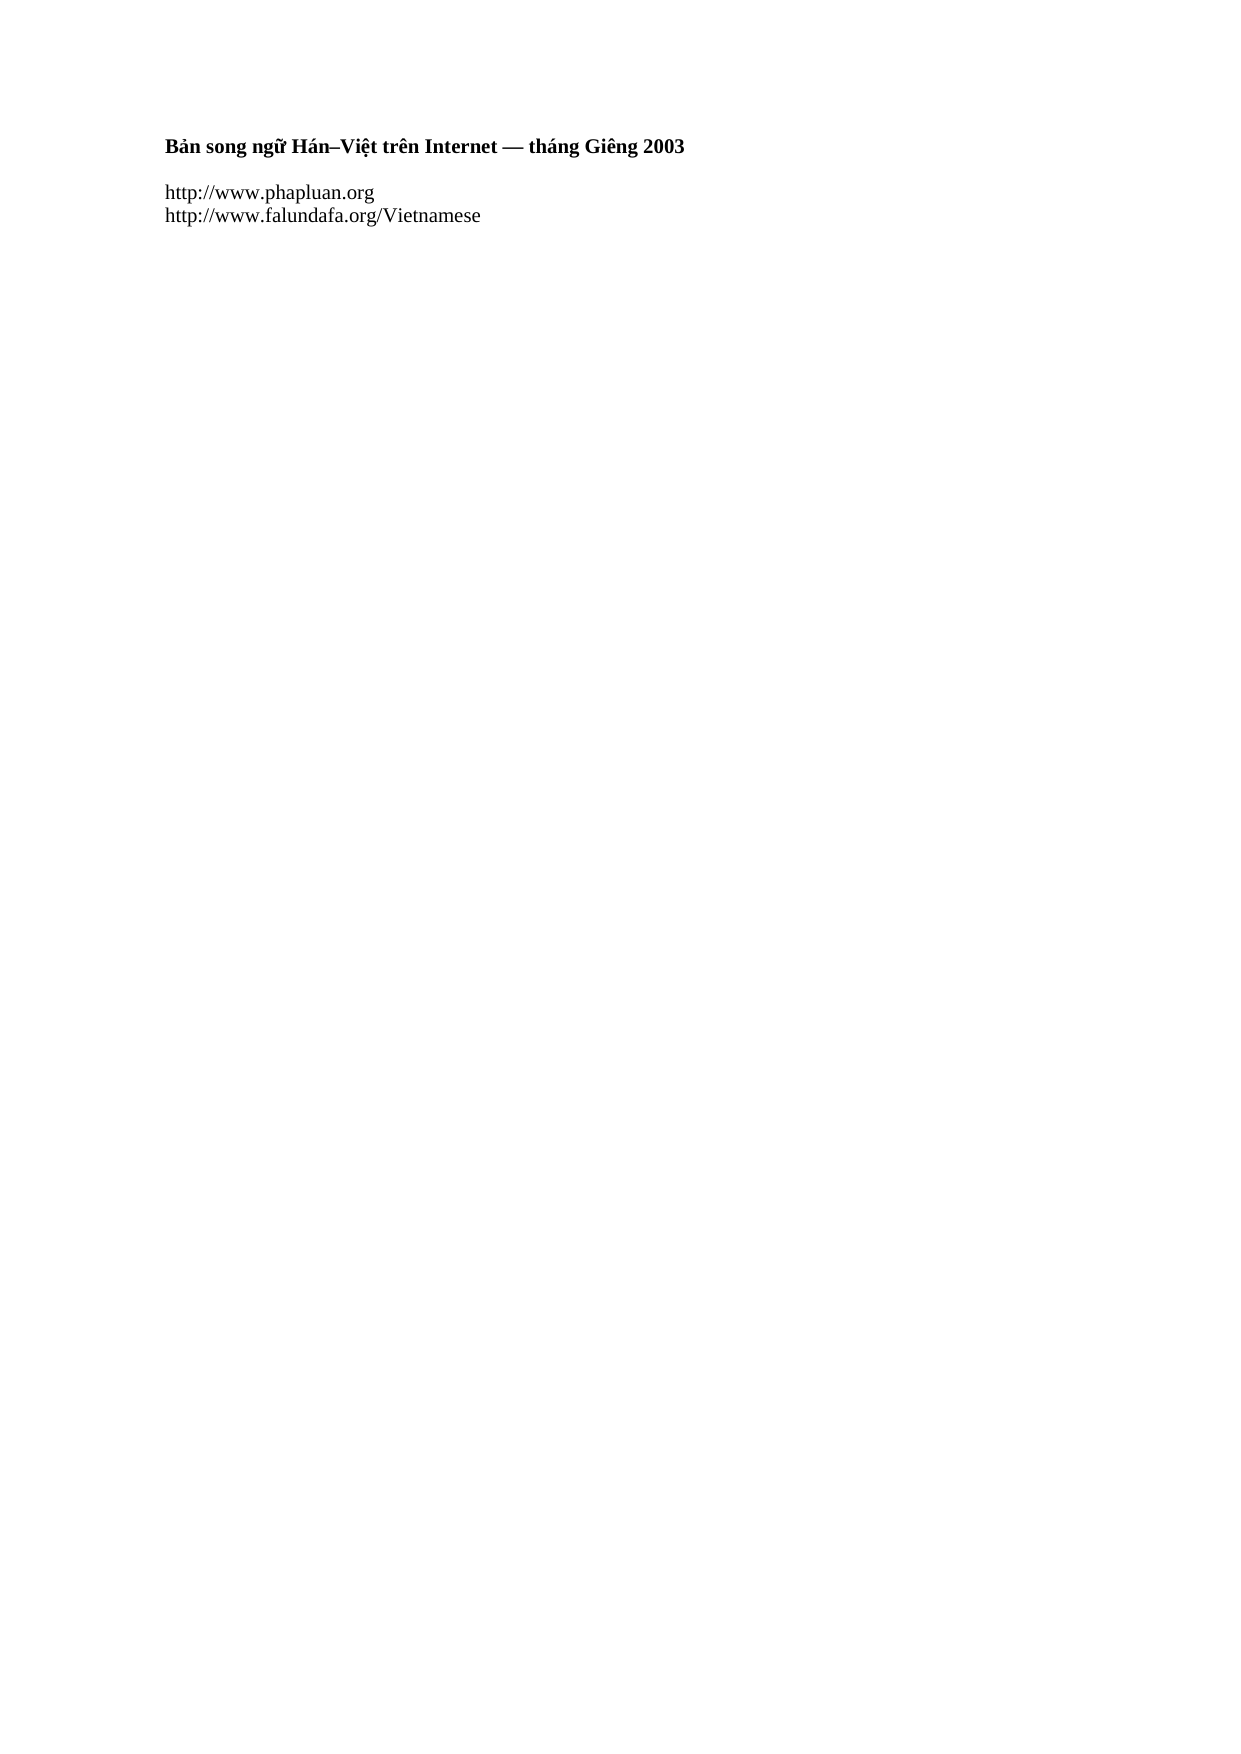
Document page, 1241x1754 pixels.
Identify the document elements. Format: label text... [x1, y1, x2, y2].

text http://www.phapluan.org [165, 181, 1075, 204]
text Bản song ngữ Hán–Việt trên Internet — tháng Giêng 2003 [165, 135, 1075, 158]
text http://www.falundafa.org/Vietnamese [165, 204, 1075, 227]
